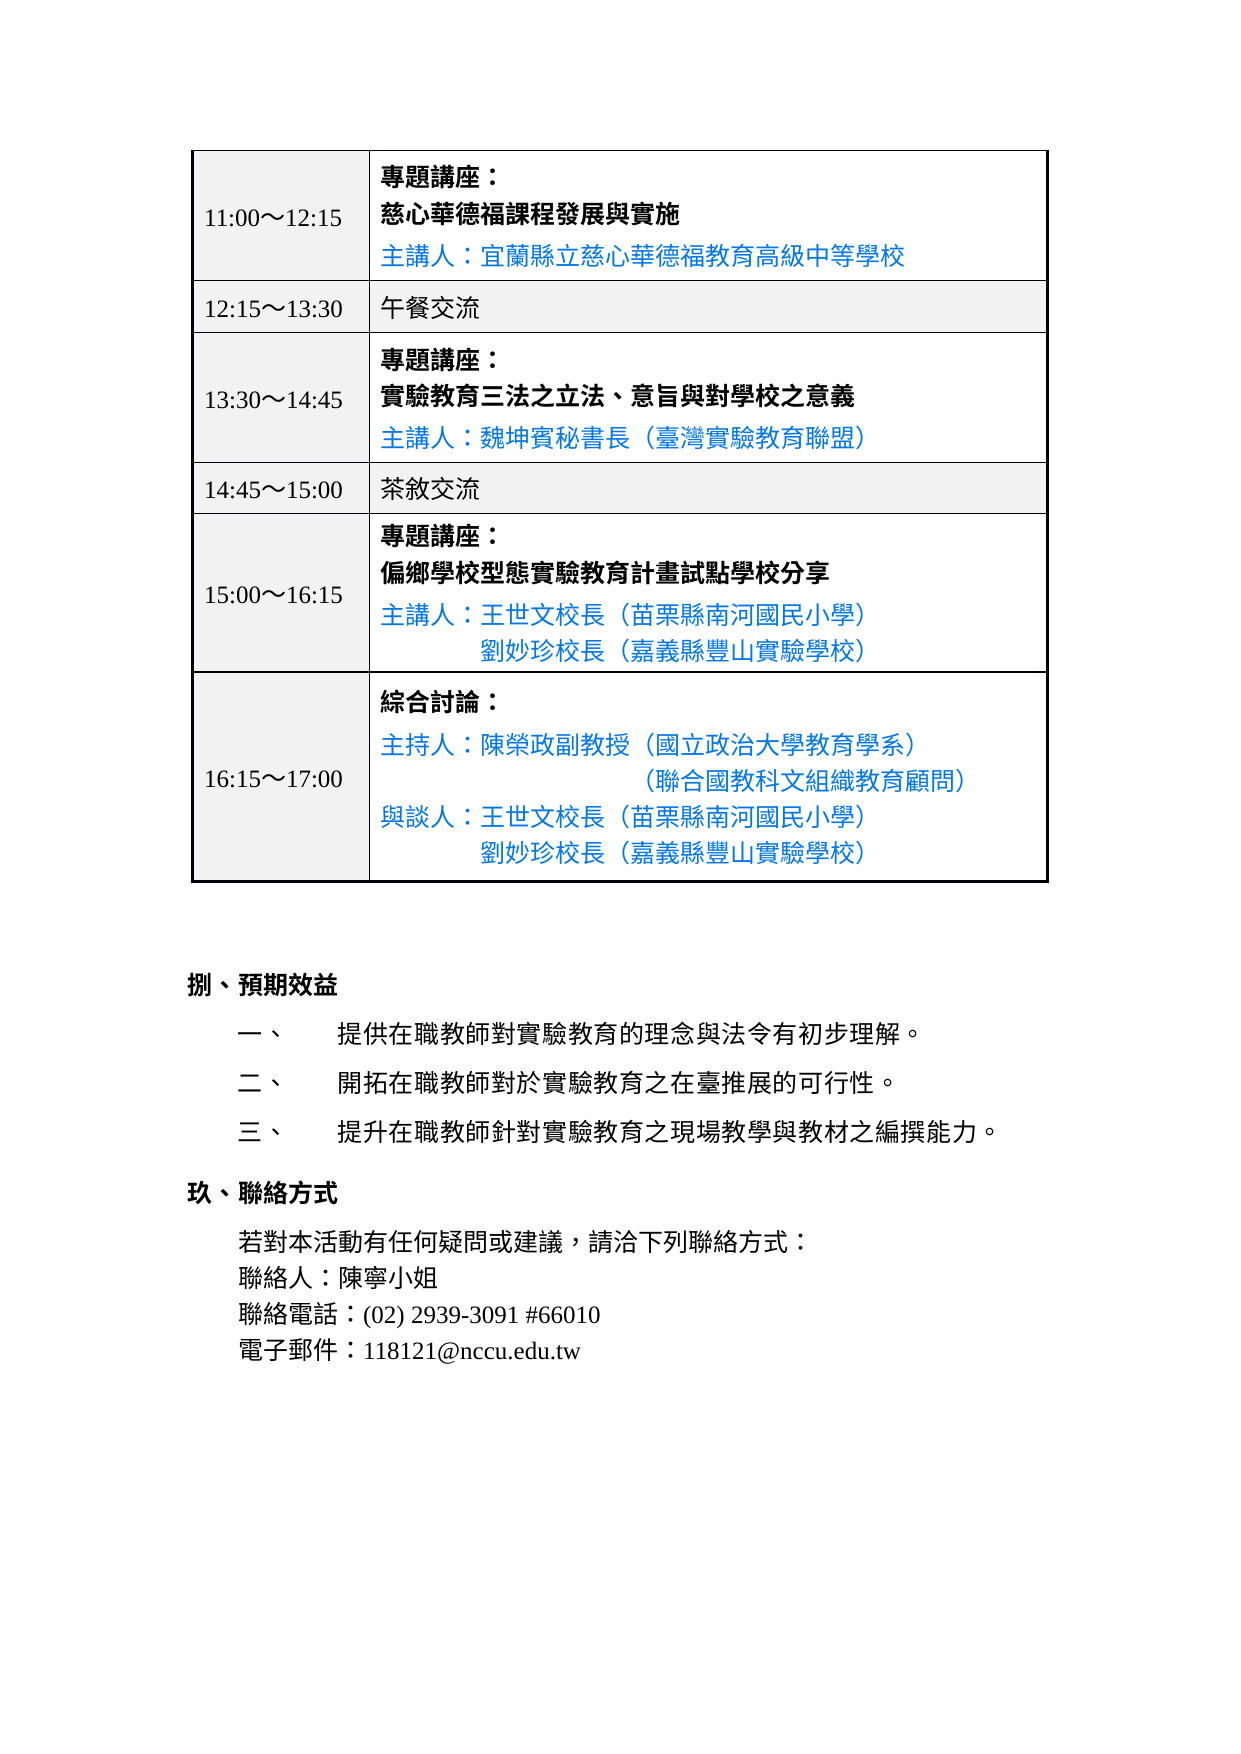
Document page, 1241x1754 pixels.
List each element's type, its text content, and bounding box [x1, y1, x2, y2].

table_cell 16:15～17:00 [194, 673, 369, 880]
table_cell 專題講座： 實驗教育三法之立法、意旨與對學校之意義 主講人：魏坤賓秘書長（臺灣實驗教育聯盟） [370, 333, 1046, 462]
list 開拓在職教師對於實驗教育之在臺推展的可行性。 [238, 1063, 1053, 1099]
table_cell 12:15～13:30 [194, 281, 369, 332]
list 預期效益 [187, 966, 1053, 1002]
table_cell 14:45～15:00 [194, 463, 369, 513]
list 聯絡電話：(02) 2939-3091 #66010 [238, 1294, 1053, 1331]
table_cell 專題講座： 慈心華德福課程發展與實施 主講人：宜蘭縣立慈心華德福教育高級中等學校 [370, 151, 1046, 280]
list 提升在職教師針對實驗教育之現場教學與教材之編撰能力。 [238, 1112, 1053, 1148]
table_cell 11:00～12:15 [194, 151, 369, 280]
list 提供在職教師對實驗教育的理念與法令有初步理解。 [238, 1014, 1053, 1051]
table_cell 13:30～14:45 [194, 333, 369, 462]
list 聯絡方式 [187, 1173, 1053, 1209]
table_cell 綜合討論： 主持人：陳榮政副教授（國立政治大學教育學系） （聯合國教科文組織教育顧問） 與談人：王世文校長（苗栗縣南河國民小學） 劉妙珍校長（嘉義縣豐山實驗學校） [370, 673, 1046, 880]
table_cell 茶敘交流 [370, 463, 1046, 513]
table_cell 午餐交流 [370, 281, 1046, 332]
list 聯絡人：陳寧小姐 [238, 1258, 1053, 1294]
table_cell 15:00～16:15 [194, 514, 369, 671]
list 電子郵件：118121@nccu.edu.tw [238, 1331, 1053, 1367]
list 若對本活動有任何疑問或建議，請洽下列聯絡方式： [238, 1222, 1053, 1258]
table_cell 專題講座： 偏鄉學校型態實驗教育計畫試點學校分享 主講人：王世文校長（苗栗縣南河國民小學） 劉妙珍校長（嘉義縣豐山實驗學校） [370, 514, 1046, 671]
